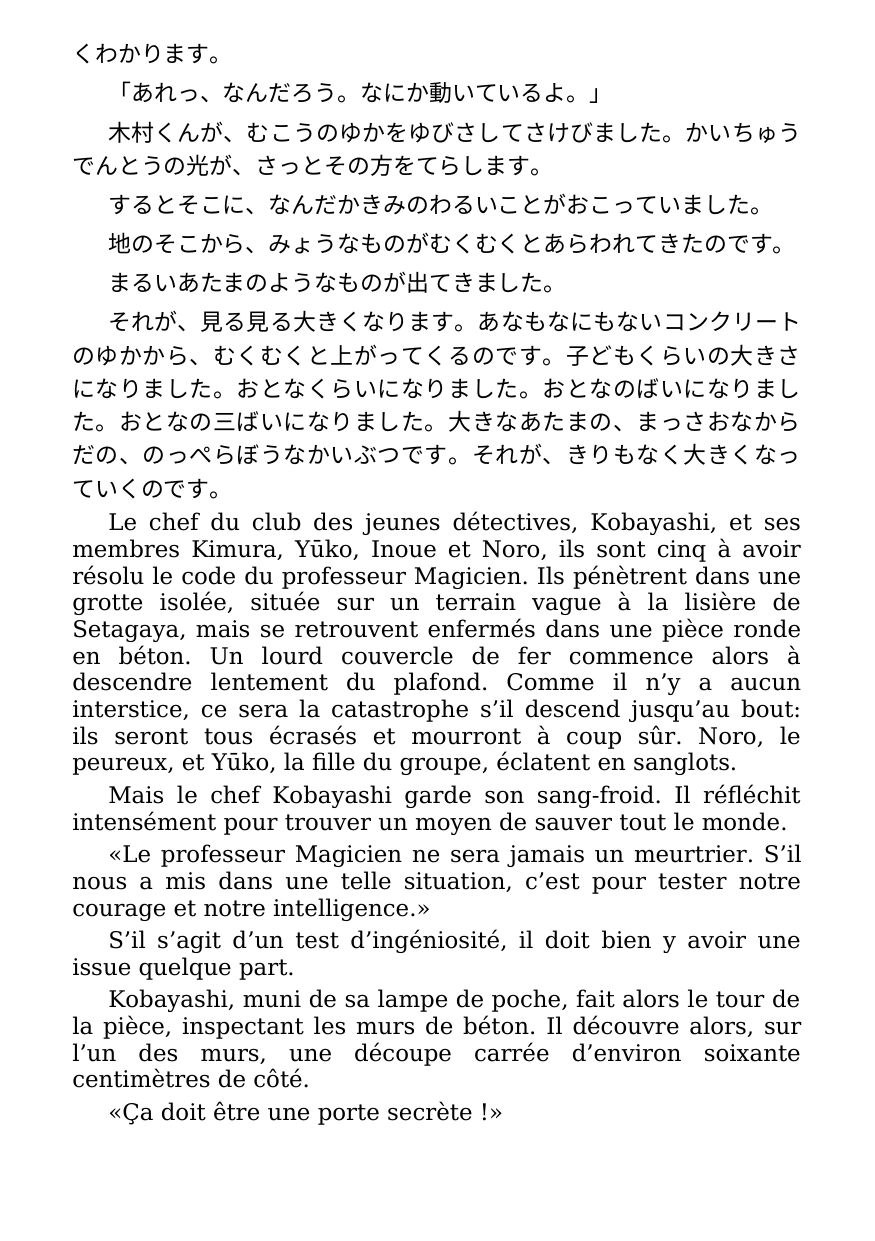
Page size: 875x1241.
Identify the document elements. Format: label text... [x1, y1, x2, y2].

text それが、見る見る大きくなります。あなもなにもないコンクリートのゆかから、むくむくと上がってくるのです。子どもくらいの大きさになりました。おとなくらいになりました。おとなのばいになりました。おとなの三ばいになりました。大きなあたまの、まっさおなからだの、のっぺらぼうなかいぶつです。それが、きりもなく大きくなっていくのです。 [72, 304, 802, 504]
text Mais le chef Kobayashi garde son sang-froid. Il réfléchit intensément pour trouver un moyen de sauver tout le monde. [72, 782, 802, 836]
text するとそこに、なんだかきみのわるいことがおこっていました。 [72, 187, 802, 220]
text «Le professeur Magicien ne sera jamais un meurtrier. S’il nous a mis dans une telle situation, c’est pour tester notre courage et notre intelligence.» [72, 841, 802, 921]
text Kobayashi, muni de sa lampe de poche, fait alors le tour de la pièce, inspectant les murs de béton. Il découvre alors, sur l’un des murs, une découpe carrée d’environ soixante centimètres de côté. [72, 987, 802, 1093]
text S’il s’agit d’un test d’ingéniosité, il doit bien y avoir une issue quelque part. [72, 927, 802, 981]
text まるいあたまのようなものが出てきました。 [72, 265, 802, 298]
text くわかります。 [72, 36, 802, 69]
text 地のそこから、みょうなものがむくむくとあらわれてきたのです。 [72, 226, 802, 259]
text Le chef du club des jeunes détectives, Kobayashi, et ses membres Kimura, Yūko, Inoue et Noro, ils sont cinq à avoir résolu le code du professeur Magicien. Ils pénètrent dans une grotte isolée, située sur un terrain vague à la lisière de Setagaya, mais se retrouvent enfermés dans une pièce ronde en béton. Un lourd couvercle de fer commence alors à descendre lentement du plafond. Comme il n’y a aucun interstice, ce sera la catastrophe s’il descend jusqu’au bout: ils seront tous écrasés et mourront à coup sûr. Noro, le peureux, et Yūko, la fille du groupe, éclatent en sanglots. [72, 509, 802, 776]
text 木村くんが、むこうのゆかをゆびさしてさけびました。かいちゅうでんとうの光が、さっとその方をてらします。 [72, 114, 802, 181]
text «Ça doit être une porte secrète !» [72, 1099, 802, 1126]
text 「あれっ、なんだろう。なにか動いているよ。」 [72, 75, 802, 108]
